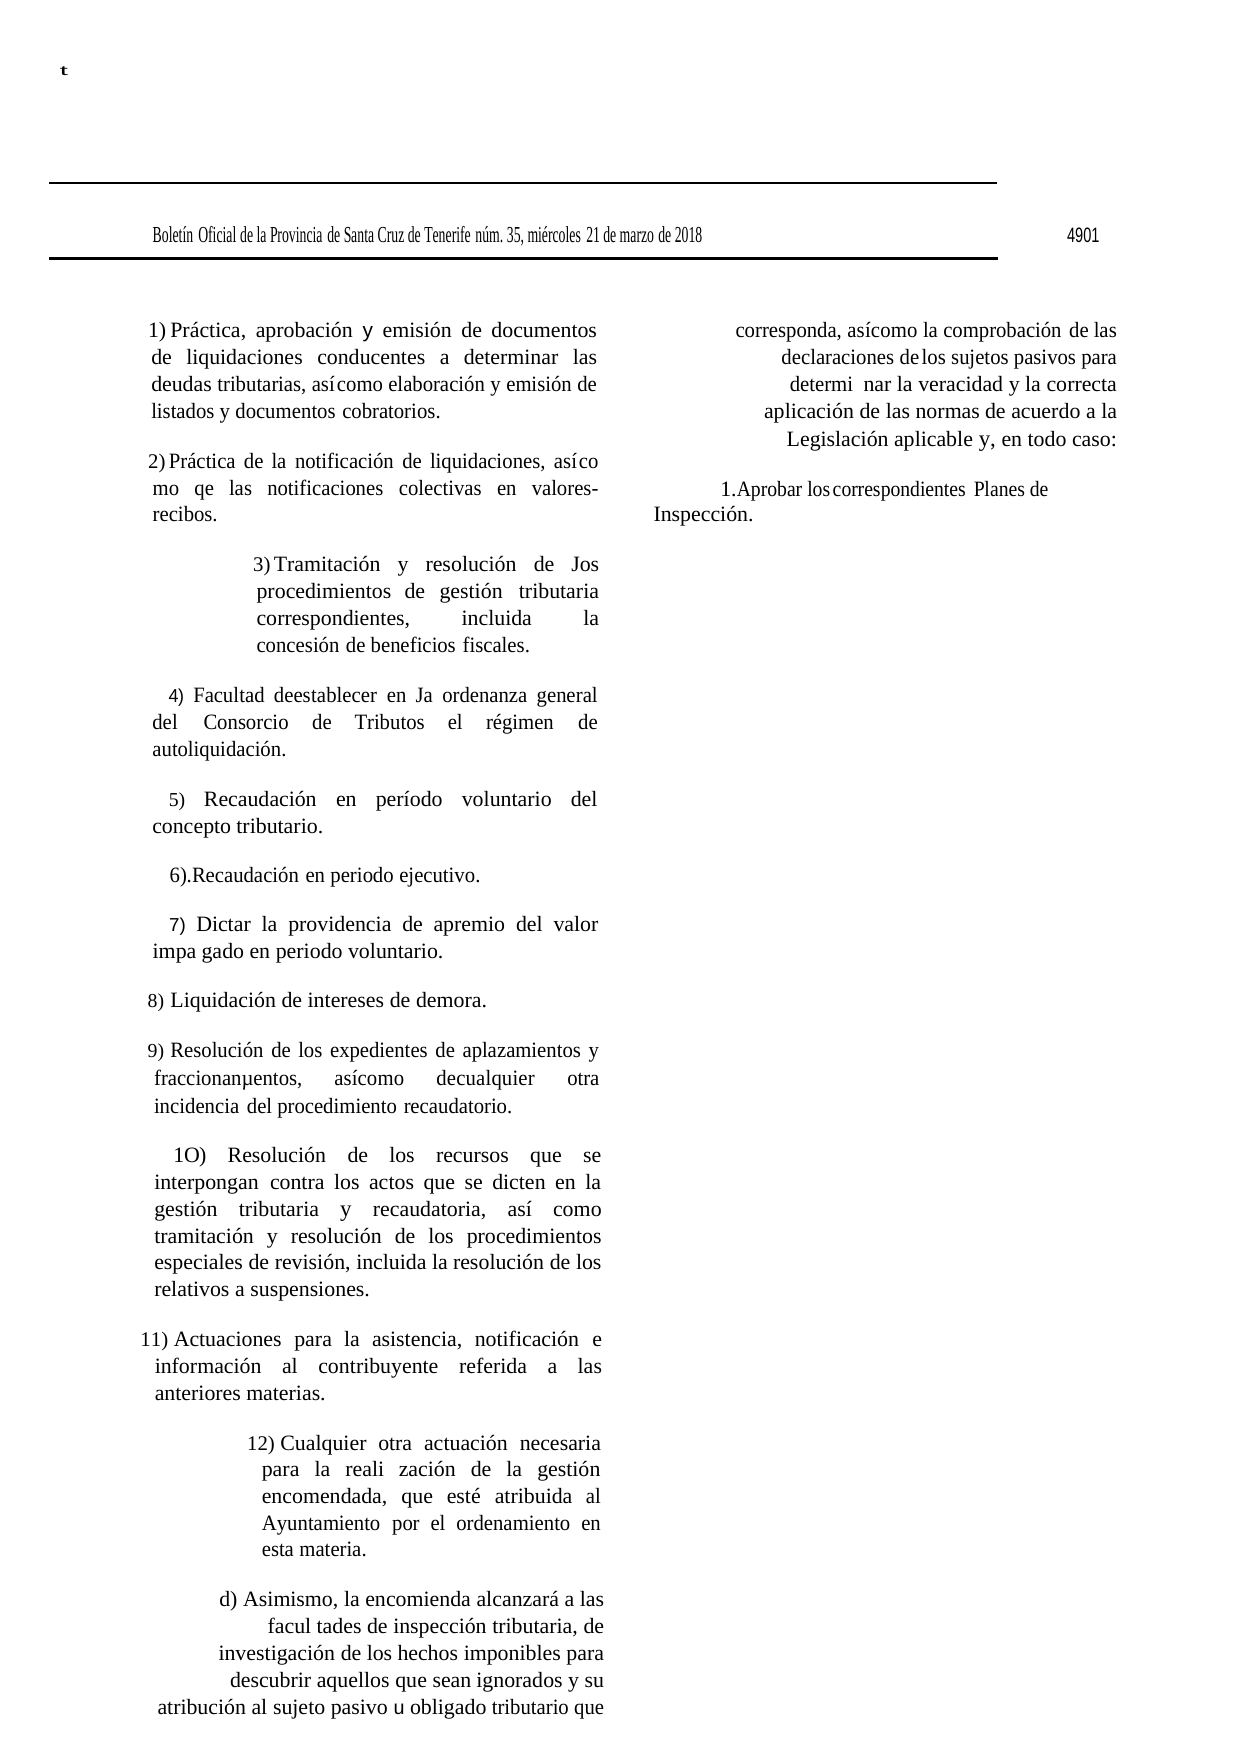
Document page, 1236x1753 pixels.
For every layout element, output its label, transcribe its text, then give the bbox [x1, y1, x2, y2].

text 5) Recaudación en período voluntario del concepto tributario. [152, 786, 598, 838]
text d) Asimismo, la encomienda alcanzará a las facul­ tades de inspección tributaria, de investigación de los hechos imponibles para descubrir aquellos que sean ignorados y su atribución al sujeto pasivo u obligado tributario que [156, 1586, 604, 1719]
text t [59, 63, 1117, 79]
text 1O) Resolución de los recursos que se interpongan contra los actos que se dicten en la gestión tributaria y recaudatoria, así como tramitación y resolución de los procedimientos especiales de revisión, incluida la resolución de los relativos a suspensiones. [154, 1142, 601, 1301]
text corresponda, asícomo la comprobación de las declaraciones delos sujetos pasivos para determi­ nar la veracidad y la correcta aplicación de las normas de acuerdo a la Legislación aplicable y, en todo caso: [716, 317, 1117, 451]
list Tramitación y resolución de Jos procedimientos de gestión tributaria correspondientes, incluida la concesión de beneficios fiscales. [236, 551, 599, 657]
list Resolución de los expedientes de aplazamientos y fraccionanµentos, asícomo decualquier otra incidencia del procedimiento recaudatorio. [131, 1037, 599, 1118]
list Actuaciones para la asistencia, notificación e información al contribuyente referida a las anteriores materias. [121, 1326, 602, 1405]
list Práctica, aprobación y emisión de documentos de liquidaciones conducentes a determinar las deudas tributarias, asícomo elaboración y emisión de listados y documentos cobratorios. [129, 317, 597, 423]
text Boletín Oficial de la Provincia de Santa Cruz de Tenerife núm. 35, miércoles 21 de marzo de 2018 4901 [152, 221, 1117, 247]
text 6).Recaudación en periodo ejecutivo. [169, 862, 604, 887]
text 4) Facultad deestablecer en Ja ordenanza general del Consorcio de Tributos el régimen de autoliquidación. [152, 682, 598, 762]
list Práctica de la notificación de liquidaciones, asíco­ mo qe las notificaciones colectivas en valores-recibos. [132, 448, 598, 526]
list Aprobar loscorrespondientes Planes de Inspección. [637, 476, 1117, 526]
list Liquidación de intereses de demora. [131, 987, 604, 1012]
text 7) Dictar la providencia de apremio del valor impa­ gado en periodo voluntario. [152, 911, 599, 963]
list Cualquier otra actuación necesaria para la reali­ zación de la gestión encomendada, que esté atribuida al Ayuntamiento por el ordenamiento en esta materia. [228, 1429, 601, 1561]
